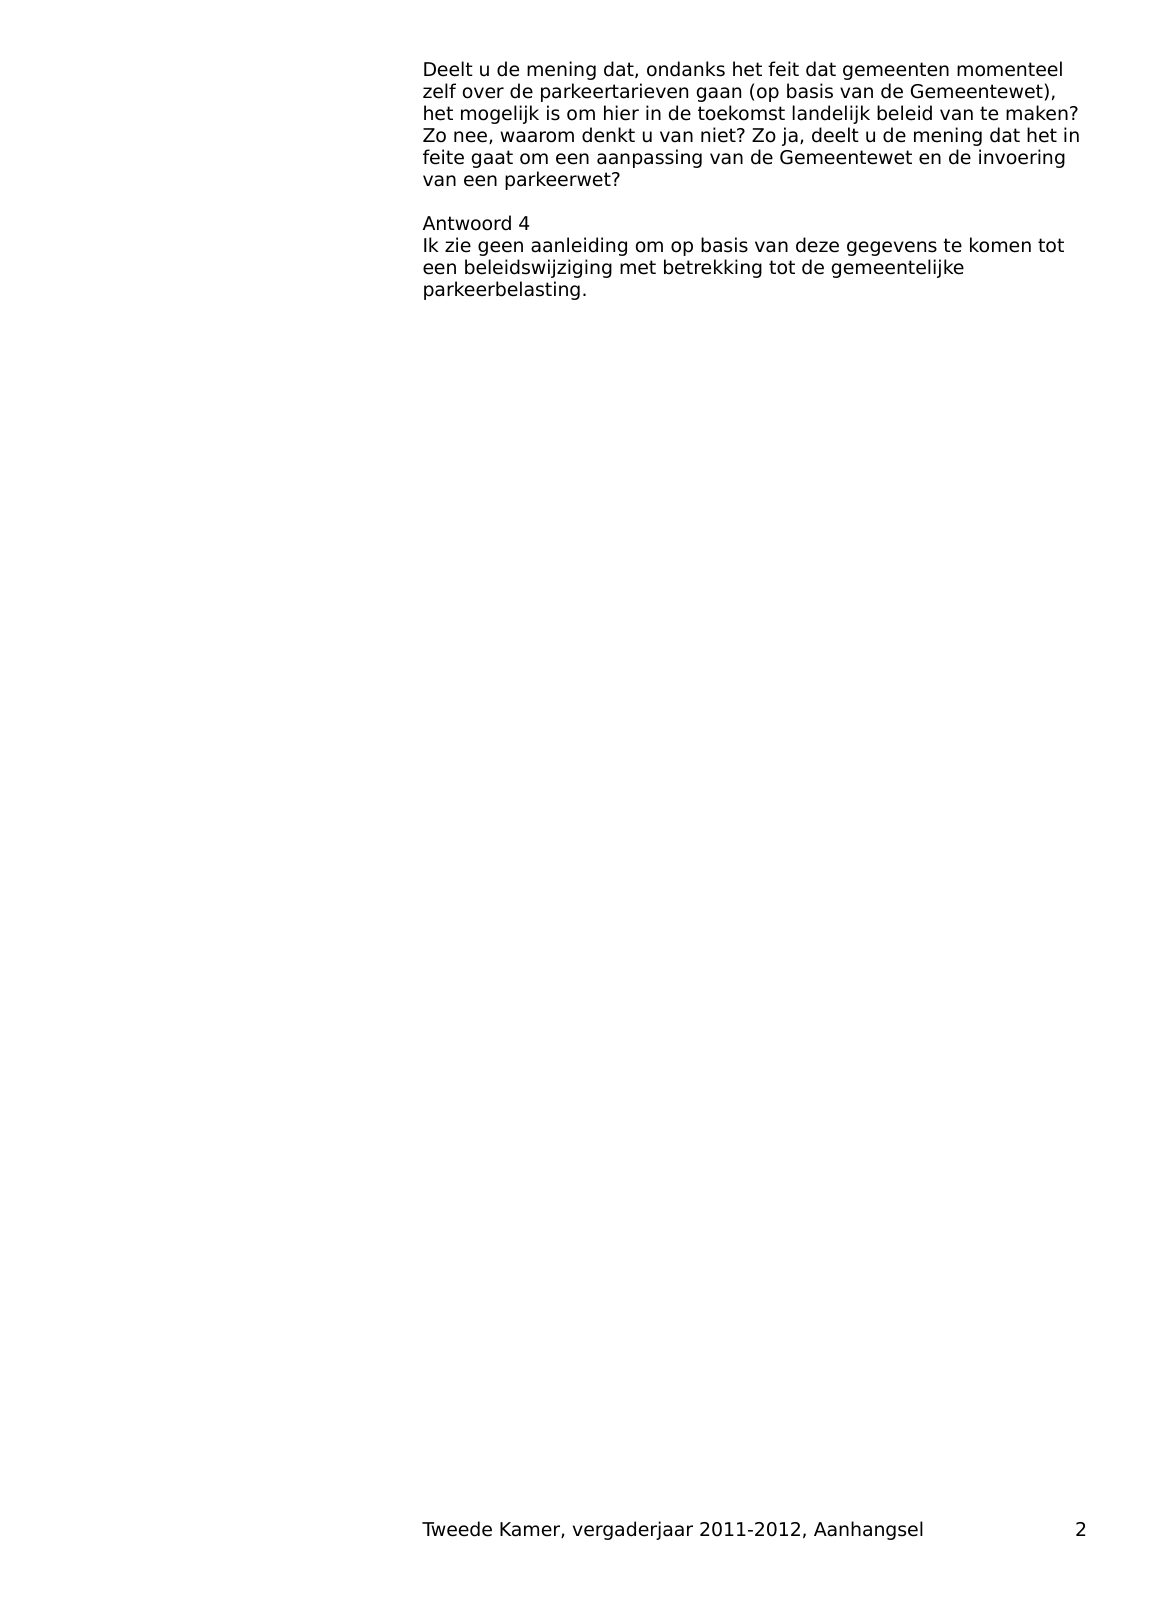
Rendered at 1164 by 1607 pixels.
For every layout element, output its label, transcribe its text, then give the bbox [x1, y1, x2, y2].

text Antwoord 4 [422, 213, 1087, 235]
text Deelt u de mening dat, ondanks het feit dat gemeenten momenteel zelf over de parkeertarieven gaan (op basis van de Gemeentewet), het mogelijk is om hier in de toekomst landelijk beleid van te maken? Zo nee, waarom denkt u van niet? Zo ja, deelt u de mening dat het in feite gaat om een aanpassing van de Gemeentewet en de invoering van een parkeerwet? [422, 59, 1087, 191]
text Ik zie geen aanleiding om op basis van deze gegevens te komen tot een beleidswijziging met betrekking tot de gemeentelijke parkeerbelasting. [422, 235, 1087, 301]
